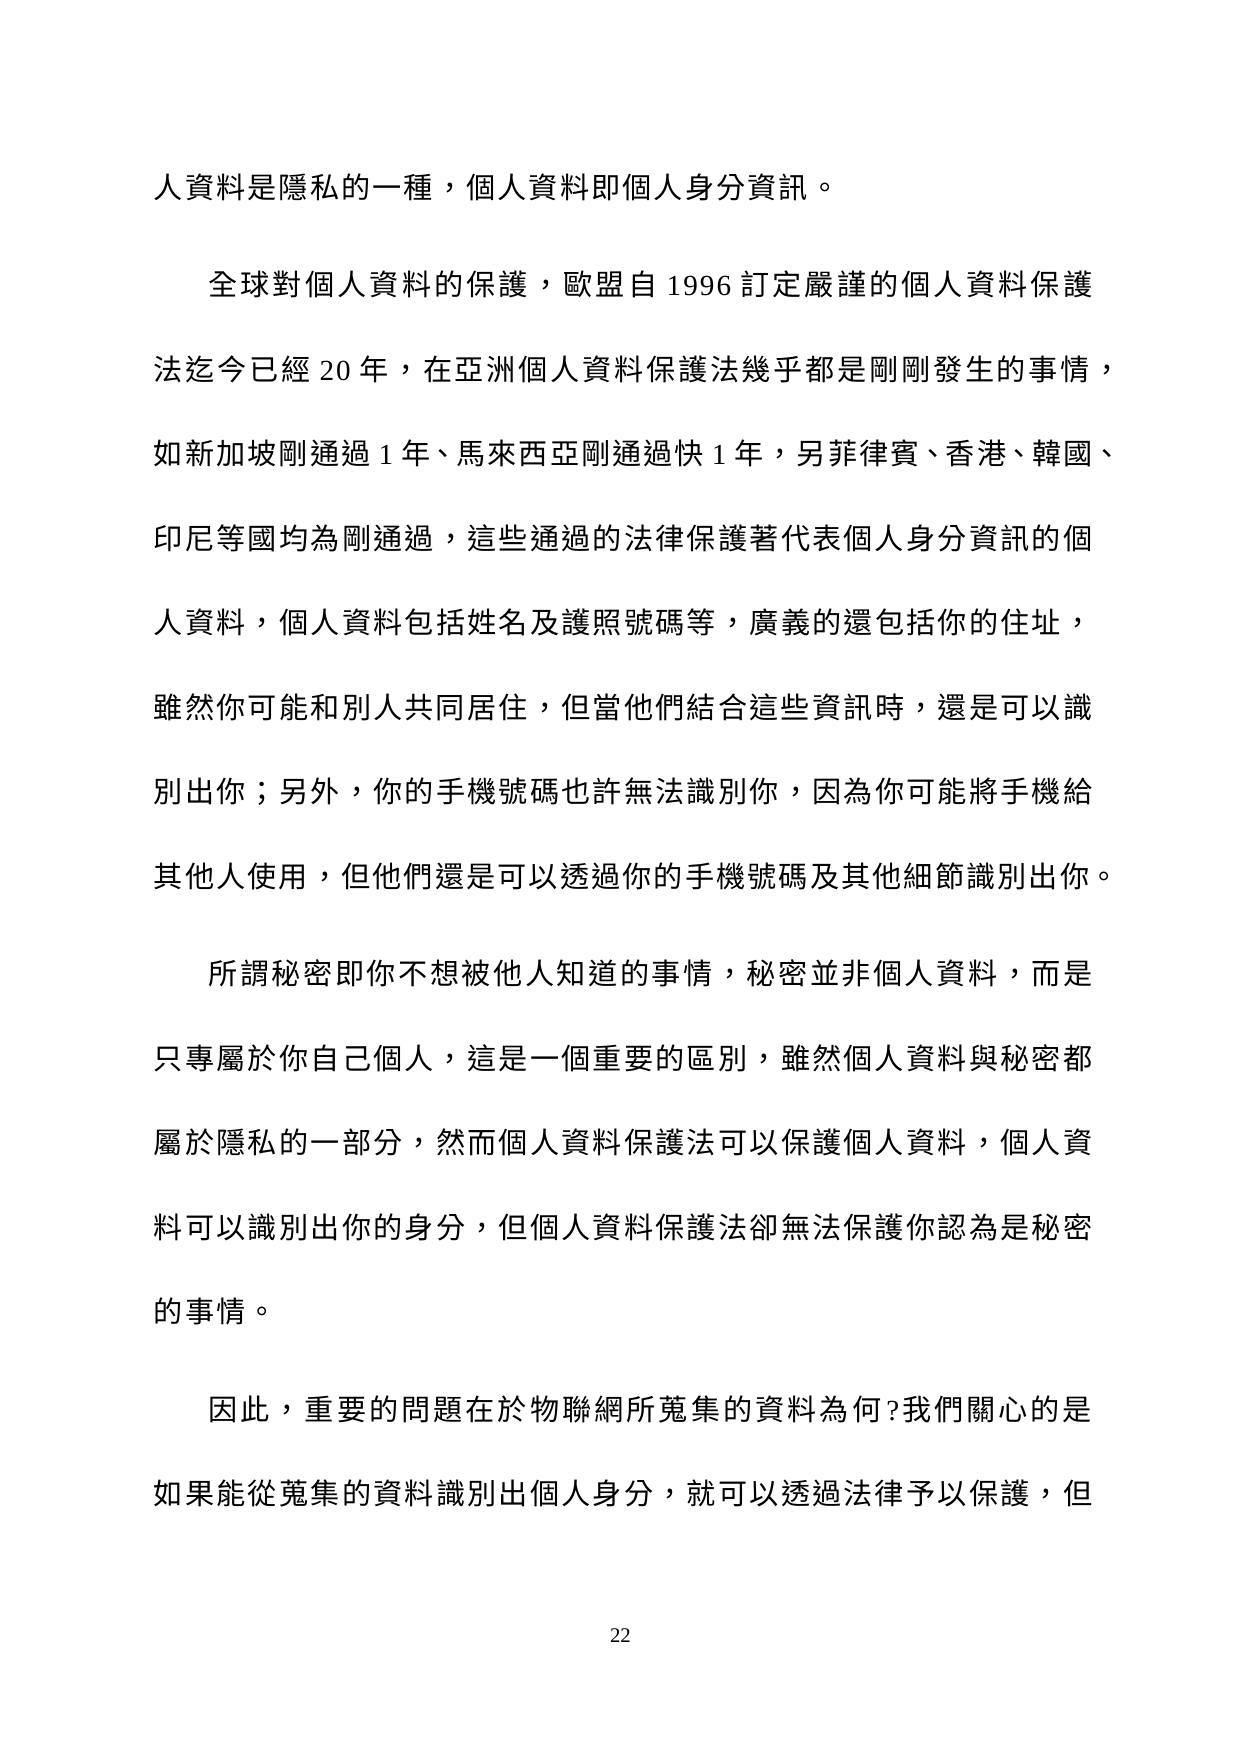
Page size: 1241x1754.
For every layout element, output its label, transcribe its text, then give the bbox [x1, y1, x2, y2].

text 所謂秘密即你不想被他人知道的事情，秘密並非個人資料，而是只專屬於你自己個人，這是一個重要的區別，雖然個人資料與秘密都屬於隱私的一部分，然而個人資料保護法可以保護個人資料，個人資料可以識別出你的身分，但個人資料保護法卻無法保護你認為是秘密的事情。 [154, 951, 1092, 1331]
text 因此，重要的問題在於物聯網所蒐集的資料為何?我們關心的是如果能從蒐集的資料識別出個人身分，就可以透過法律予以保護，但 [154, 1386, 1092, 1513]
text 人資料是隱私的一種，個人資料即個人身分資訊。 [154, 164, 1092, 207]
text 全球對個人資料的保護，歐盟自1996訂定嚴謹的個人資料保護法迄今已經20年，在亞洲個人資料保護法幾乎都是剛剛發生的事情，如新加坡剛通過1年、馬來西亞剛通過快1年，另菲律賓、香港、韓國、印尼等國均為剛通過，這些通過的法律保護著代表個人身分資訊的個人資料，個人資料包括姓名及護照號碼等，廣義的還包括你的住址，雖然你可能和別人共同居住，但當他們結合這些資訊時，還是可以識別出你；另外，你的手機號碼也許無法識別你，因為你可能將手機給其他人使用，但他們還是可以透過你的手機號碼及其他細節識別出你。 [154, 262, 1092, 896]
